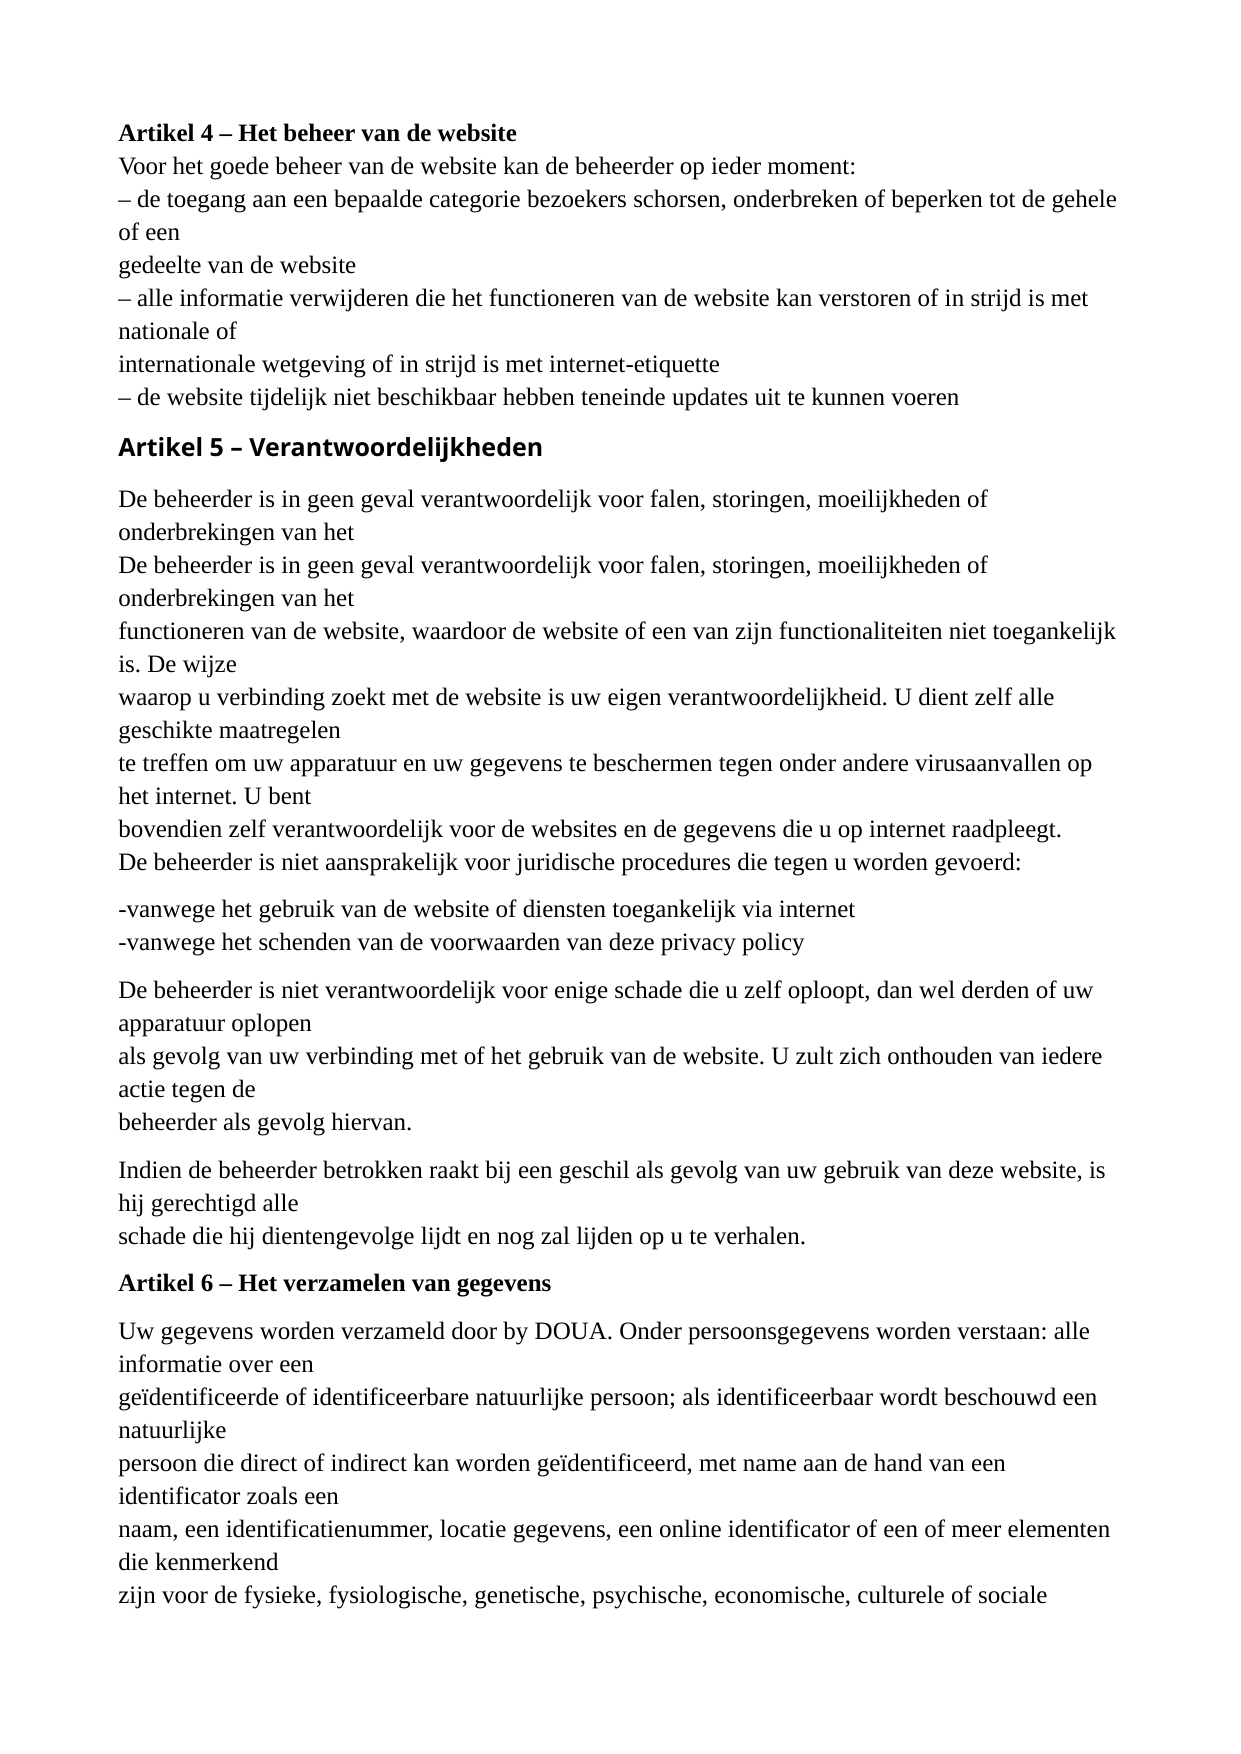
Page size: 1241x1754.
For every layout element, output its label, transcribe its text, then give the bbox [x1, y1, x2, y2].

text -vanwege het gebruik van de website of diensten toegankelijk via internet -vanwege het schenden van de voorwaarden van deze privacy policy [118, 894, 1122, 956]
text Indien de beheerder betrokken raakt bij een geschil als gevolg van uw gebruik van deze website, is hij gerechtigd alle schade die hij dientengevolge lijdt en nog zal lijden op u te verhalen. [118, 1155, 1122, 1249]
text Artikel 4 – Het beheer van de website Voor het goede beheer van de website kan de beheerder op ieder moment: – de toegang aan een bepaalde categorie bezoekers schorsen, onderbreken of beperken tot de gehele of een gedeelte van de website – alle informatie verwijderen die het functioneren van de website kan verstoren of in strijd is met nationale of internationale wetgeving of in strijd is met internet-etiquette – de website tijdelijk niet beschikbaar hebben teneinde updates uit te kunnen voeren [118, 118, 1122, 411]
text De beheerder is in geen geval verantwoordelijk voor falen, storingen, moeilijkheden of onderbrekingen van het De beheerder is in geen geval verantwoordelijk voor falen, storingen, moeilijkheden of onderbrekingen van het functioneren van de website, waardoor de website of een van zijn functionaliteiten niet toegankelijk is. De wijze waarop u verbinding zoekt met de website is uw eigen verantwoordelijkheid. U dient zelf alle geschikte maatregelen te treffen om uw apparatuur en uw gegevens te beschermen tegen onder andere virusaanvallen op het internet. U bent bovendien zelf verantwoordelijk voor de websites en de gegevens die u op internet raadpleegt. De beheerder is niet aansprakelijk voor juridische procedures die tegen u worden gevoerd: [118, 484, 1122, 876]
text Uw gegevens worden verzameld door by DOUA. Onder persoonsgegevens worden verstaan: alle informatie over een geïdentificeerde of identificeerbare natuurlijke persoon; als identificeerbaar wordt beschouwd een natuurlijke persoon die direct of indirect kan worden geïdentificeerd, met name aan de hand van een identificator zoals een naam, een identificatienummer, locatie gegevens, een online identificator of een of meer elementen die kenmerkend zijn voor de fysieke, fysiologische, genetische, psychische, economische, culturele of sociale [118, 1316, 1122, 1609]
text De beheerder is niet verantwoordelijk voor enige schade die u zelf oploopt, dan wel derden of uw apparatuur oplopen als gevolg van uw verbinding met of het gebruik van de website. U zult zich onthouden van iedere actie tegen de beheerder als gevolg hiervan. [118, 975, 1122, 1136]
text Artikel 6 – Het verzamelen van gegevens [118, 1268, 1122, 1297]
text Artikel 5 – Verantwoordelijkheden [118, 430, 1122, 464]
